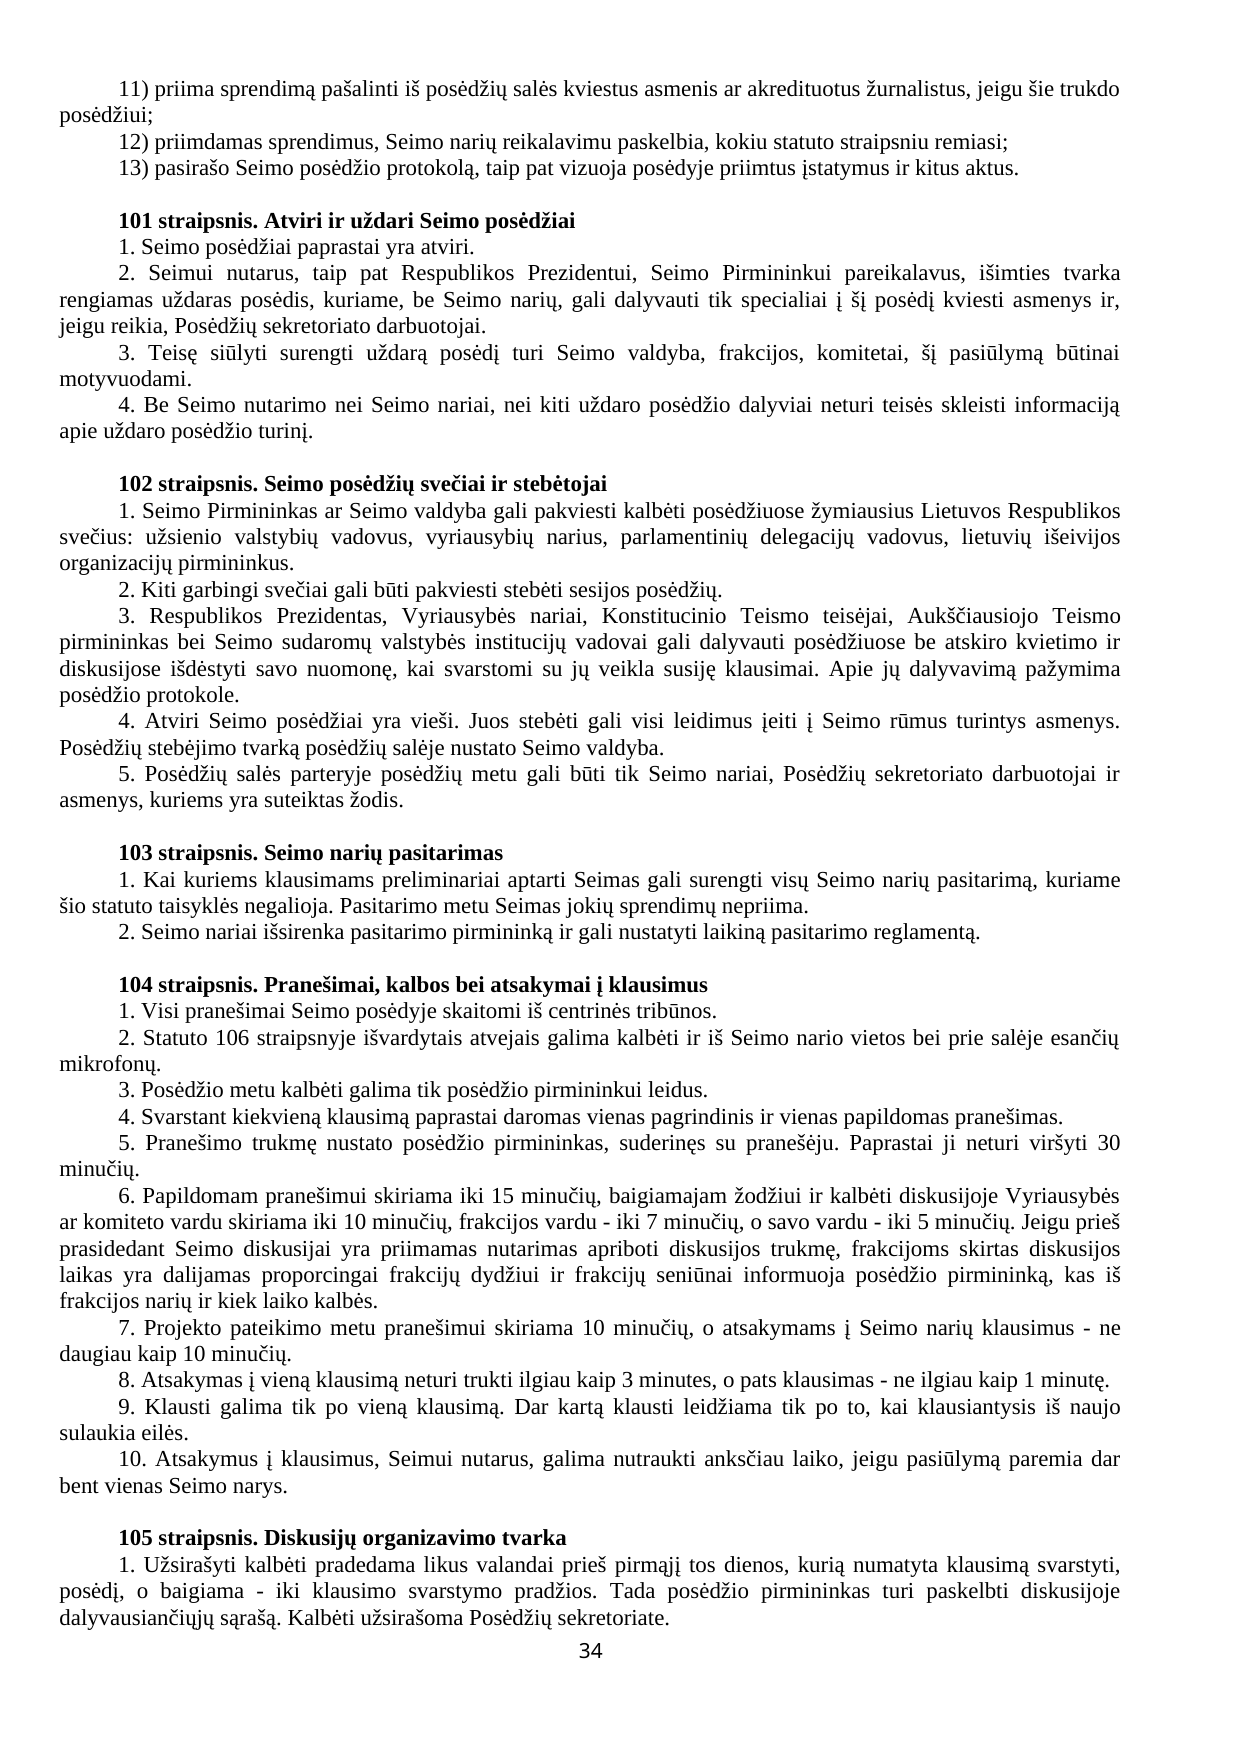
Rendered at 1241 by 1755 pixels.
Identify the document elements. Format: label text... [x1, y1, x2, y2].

text 103 straipsnis. Seimo narių pasitarimas [59, 839, 1122, 866]
text 1. Visi pranešimai Seimo posėdyje skaitomi iš centrinės tribūnos. [59, 997, 1122, 1024]
text 3. Teisę siūlyti surengti uždarą posėdį turi Seimo valdyba, frakcijos, komitetai, šį pasiūlymą būtinai motyvuodami. [59, 338, 1122, 391]
text 2. Statuto 106 straipsnyje išvardytais atvejais galima kalbėti ir iš Seimo nario vietos bei prie salėje esančių mikrofonų. [59, 1024, 1122, 1076]
text 105 straipsnis. Diskusijų organizavimo tvarka [59, 1524, 1122, 1551]
text 3. Respublikos Prezidentas, Vyriausybės nariai, Konstitucinio Teismo teisėjai, Aukščiausiojo Teismo pirmininkas bei Seimo sudaromų valstybės institucijų vadovai gali dalyvauti posėdžiuose be atskiro kvietimo ir diskusijose išdėstyti savo nuomonę, kai svarstomi su jų veikla susiję klausimai. Apie jų dalyvavimą pažymima posėdžio protokole. [59, 602, 1122, 707]
text 4. Be Seimo nutarimo nei Seimo nariai, nei kiti uždaro posėdžio dalyviai neturi teisės skleisti informaciją apie uždaro posėdžio turinį. [59, 391, 1122, 444]
text 10. Atsakymus į klausimus, Seimui nutarus, galima nutraukti anksčiau laiko, jeigu pasiūlymą paremia dar bent vienas Seimo narys. [59, 1445, 1122, 1498]
text 6. Papildomam pranešimui skiriama iki 15 minučių, baigiamajam žodžiui ir kalbėti diskusijoje Vyriausybės ar komiteto vardu skiriama iki 10 minučių, frakcijos vardu - iki 7 minučių, o savo vardu - iki 5 minučių. Jeigu prieš prasidedant Seimo diskusijai yra priimamas nutarimas apriboti diskusijos trukmę, frakcijoms skirtas diskusijos laikas yra dalijamas proporcingai frakcijų dydžiui ir frakcijų seniūnai informuoja posėdžio pirmininką, kas iš frakcijos narių ir kiek laiko kalbės. [59, 1182, 1122, 1314]
text 2. Seimui nutarus, taip pat Respublikos Prezidentui, Seimo Pirmininkui pareikalavus, išimties tvarka rengiamas uždaras posėdis, kuriame, be Seimo narių, gali dalyvauti tik specialiai į šį posėdį kviesti asmenys ir, jeigu reikia, Posėdžių sekretoriato darbuotojai. [59, 259, 1122, 338]
text 7. Projekto pateikimo metu pranešimui skiriama 10 minučių, o atsakymams į Seimo narių klausimus - ne daugiau kaip 10 minučių. [59, 1314, 1122, 1366]
text 9. Klausti galima tik po vieną klausimą. Dar kartą klausti leidžiama tik po to, kai klausiantysis iš naujo sulaukia eilės. [59, 1393, 1122, 1445]
text 4. Atviri Seimo posėdžiai yra vieši. Juos stebėti gali visi leidimus įeiti į Seimo rūmus turintys asmenys. Posėdžių stebėjimo tvarką posėdžių salėje nustato Seimo valdyba. [59, 707, 1122, 760]
text 11) priima sprendimą pašalinti iš posėdžių salės kviestus asmenis ar akredituotus žurnalistus, jeigu šie trukdo posėdžiui; [59, 75, 1122, 128]
text 4. Svarstant kiekvieną klausimą paprastai daromas vienas pagrindinis ir vienas papildomas pranešimas. [59, 1103, 1122, 1129]
text 1. Seimo posėdžiai paprastai yra atviri. [59, 233, 1122, 259]
text 5. Pranešimo trukmę nustato posėdžio pirmininkas, suderinęs su pranešėju. Paprastai ji neturi viršyti 30 minučių. [59, 1129, 1122, 1182]
text 2. Kiti garbingi svečiai gali būti pakviesti stebėti sesijos posėdžių. [59, 576, 1122, 602]
text 13) pasirašo Seimo posėdžio protokolą, taip pat vizuoja posėdyje priimtus įstatymus ir kitus aktus. [59, 154, 1122, 180]
text 1. Kai kuriems klausimams preliminariai aptarti Seimas gali surengti visų Seimo narių pasitarimą, kuriame šio statuto taisyklės negalioja. Pasitarimo metu Seimas jokių sprendimų nepriima. [59, 866, 1122, 918]
text 2. Seimo nariai išsirenka pasitarimo pirmininką ir gali nustatyti laikiną pasitarimo reglamentą. [59, 918, 1122, 945]
text 5. Posėdžių salės parteryje posėdžių metu gali būti tik Seimo nariai, Posėdžių sekretoriato darbuotojai ir asmenys, kuriems yra suteiktas žodis. [59, 760, 1122, 813]
text 1. Užsirašyti kalbėti pradedama likus valandai prieš pirmąjį tos dienos, kurią numatyta klausimą svarstyti, posėdį, o baigiama - iki klausimo svarstymo pradžios. Tada posėdžio pirmininkas turi paskelbti diskusijoje dalyvausiančiųjų sąrašą. Kalbėti užsirašoma Posėdžių sekretoriate. [59, 1551, 1122, 1630]
text 12) priimdamas sprendimus, Seimo narių reikalavimu paskelbia, kokiu statuto straipsniu remiasi; [59, 128, 1122, 154]
text 1. Seimo Pirmininkas ar Seimo valdyba gali pakviesti kalbėti posėdžiuose žymiausius Lietuvos Respublikos svečius: užsienio valstybių vadovus, vyriausybių narius, parlamentinių delegacijų vadovus, lietuvių išeivijos organizacijų pirmininkus. [59, 497, 1122, 576]
text 8. Atsakymas į vieną klausimą neturi trukti ilgiau kaip 3 minutes, o pats klausimas - ne ilgiau kaip 1 minutę. [59, 1366, 1122, 1393]
text 101 straipsnis. Atviri ir uždari Seimo posėdžiai [59, 207, 1122, 233]
text 102 straipsnis. Seimo posėdžių svečiai ir stebėtojai [59, 470, 1122, 497]
text 104 straipsnis. Pranešimai, kalbos bei atsakymai į klausimus [59, 971, 1122, 997]
text 3. Posėdžio metu kalbėti galima tik posėdžio pirmininkui leidus. [59, 1076, 1122, 1103]
